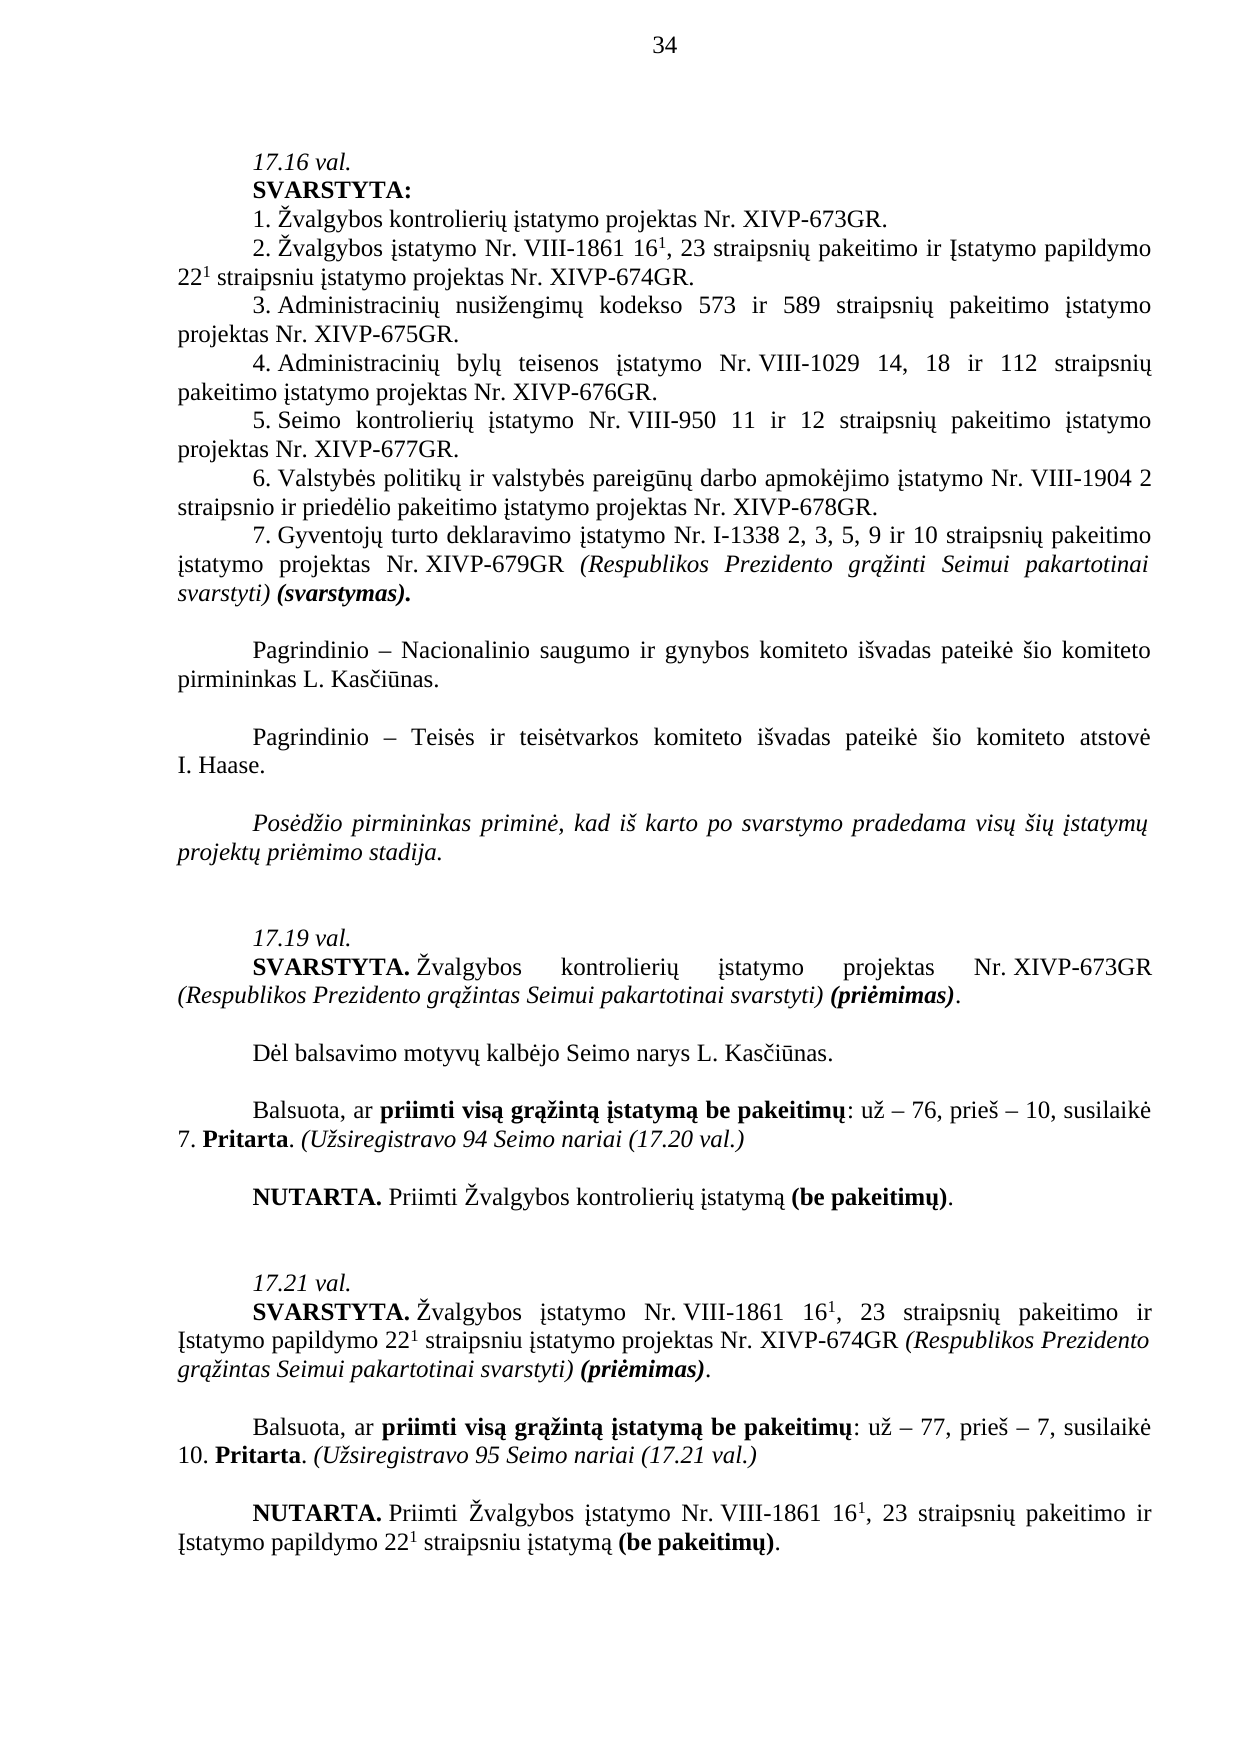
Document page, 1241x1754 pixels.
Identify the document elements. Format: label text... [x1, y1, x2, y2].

text 6. Valstybės politikų ir valstybės pareigūnų darbo apmokėjimo įstatymo Nr. VIII-1904 2 straipsnio ir priedėlio pakeitimo įstatymo projektas Nr. XIVP-678GR. [177, 463, 1152, 521]
text Pagrindinio – Teisės ir teisėtvarkos komiteto išvadas pateikė šio komiteto atstovė I. Haase. [177, 722, 1152, 779]
text Balsuota, ar priimti visą grąžintą įstatymą be pakeitimų: už – 77, prieš – 7, susilaikė 10. Pritarta. (Užsiregistravo 95 Seimo nariai (17.21 val.) [177, 1412, 1152, 1469]
text 17.19 val. [177, 923, 1152, 952]
text 5. Seimo kontrolierių įstatymo Nr. VIII-950 11 ir 12 straipsnių pakeitimo įstatymo projektas Nr. XIVP-677GR. [177, 406, 1152, 463]
text SVARSTYTA: [177, 176, 1152, 204]
text 1. Žvalgybos kontrolierių įstatymo projektas Nr. XIVP-673GR. [177, 204, 1152, 233]
text 3. Administracinių nusižengimų kodekso 573 ir 589 straipsnių pakeitimo įstatymo projektas Nr. XIVP-675GR. [177, 291, 1152, 348]
text SVARSTYTA. Žvalgybos įstatymo Nr. VIII-1861 161, 23 straipsnių pakeitimo ir Įstatymo papildymo 221 straipsniu įstatymo projektas Nr. XIVP-674GR (Respublikos Prezidento grąžintas Seimui pakartotinai svarstyti) (priėmimas). [177, 1297, 1152, 1383]
text 17.21 val. [177, 1268, 1152, 1297]
text 2. Žvalgybos įstatymo Nr. VIII-1861 161, 23 straipsnių pakeitimo ir Įstatymo papildymo 221 straipsniu įstatymo projektas Nr. XIVP-674GR. [177, 233, 1152, 291]
text Balsuota, ar priimti visą grąžintą įstatymą be pakeitimų: už – 76, prieš – 10, susilaikė 7. Pritarta. (Užsiregistravo 94 Seimo nariai (17.20 val.) [177, 1096, 1152, 1153]
text Dėl balsavimo motyvų kalbėjo Seimo narys L. Kasčiūnas. [177, 1038, 1152, 1067]
text Posėdžio pirmininkas priminė, kad iš karto po svarstymo pradedama visų šių įstatymų projektų priėmimo stadija. [177, 808, 1152, 866]
text 7. Gyventojų turto deklaravimo įstatymo Nr. I-1338 2, 3, 5, 9 ir 10 straipsnių pakeitimo įstatymo projektas Nr. XIVP-679GR (Respublikos Prezidento grąžinti Seimui pakartotinai svarstyti) (svarstymas). [177, 521, 1152, 607]
text 4. Administracinių bylų teisenos įstatymo Nr. VIII-1029 14, 18 ir 112 straipsnių pakeitimo įstatymo projektas Nr. XIVP-676GR. [177, 348, 1152, 406]
text SVARSTYTA. Žvalgybos kontrolierių įstatymo projektas Nr. XIVP-673GR (Respublikos Prezidento grąžintas Seimui pakartotinai svarstyti) (priėmimas). [177, 952, 1152, 1009]
text 17.16 val. [177, 147, 1152, 176]
text NUTARTA. Priimti Žvalgybos kontrolierių įstatymą (be pakeitimų). [177, 1182, 1152, 1211]
text NUTARTA. Priimti Žvalgybos įstatymo Nr. VIII-1861 161, 23 straipsnių pakeitimo ir Įstatymo papildymo 221 straipsniu įstatymą (be pakeitimų). [177, 1498, 1152, 1556]
text Pagrindinio – Nacionalinio saugumo ir gynybos komiteto išvadas pateikė šio komiteto pirmininkas L. Kasčiūnas. [177, 636, 1152, 693]
